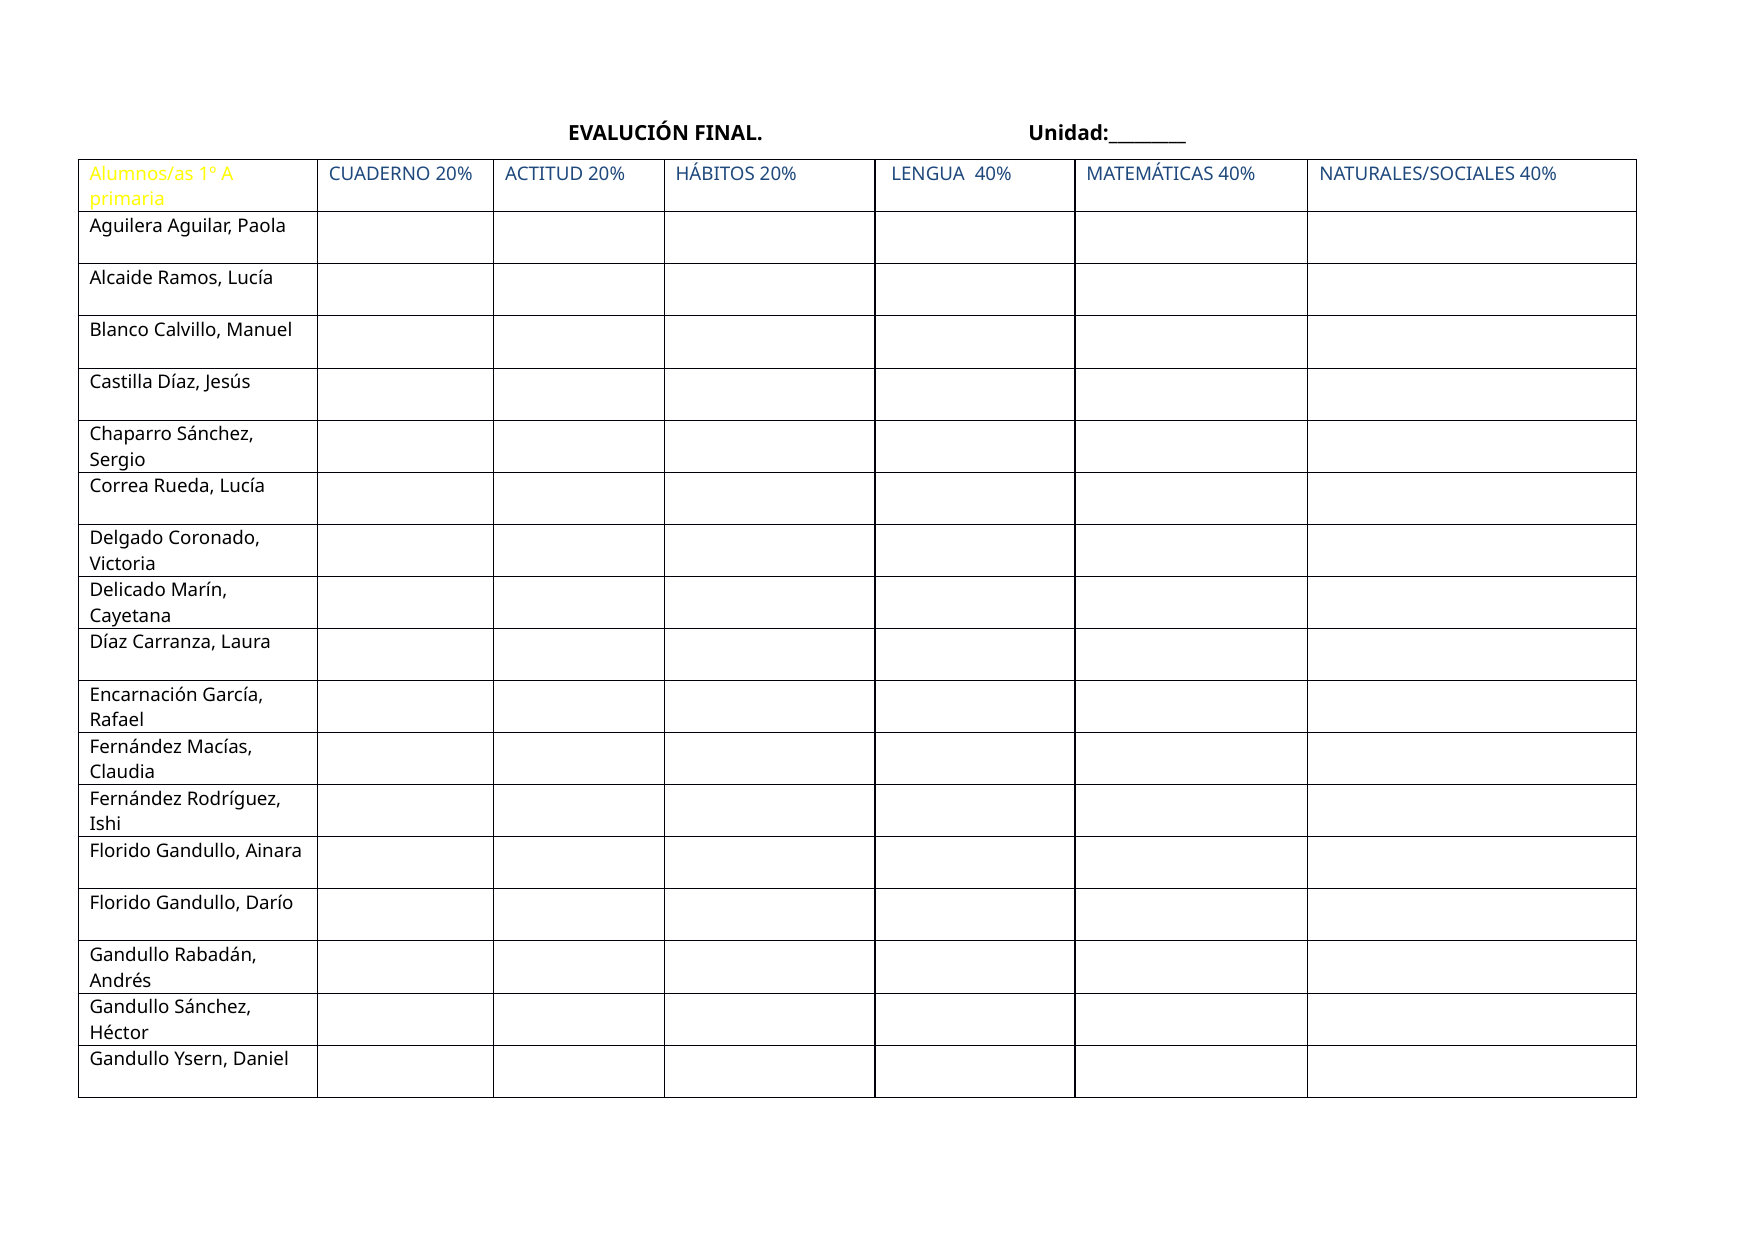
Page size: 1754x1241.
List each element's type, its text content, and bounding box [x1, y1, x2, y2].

table_cell [1308, 941, 1636, 992]
table_cell [876, 525, 1074, 576]
table_cell [876, 1046, 1074, 1097]
table_cell Castilla Díaz, Jesús [79, 369, 317, 419]
table_cell Delicado Marín, Cayetana [79, 577, 317, 628]
table_cell [1308, 212, 1636, 263]
table_cell [494, 264, 664, 315]
table_cell [318, 316, 493, 367]
table_cell Encarnación García, Rafael [79, 681, 317, 732]
table_cell [494, 941, 664, 992]
table_cell [1076, 577, 1307, 628]
table_cell [876, 629, 1074, 680]
table_cell [665, 629, 874, 680]
table_cell [665, 212, 874, 263]
table_cell [876, 473, 1074, 524]
table_cell [1308, 473, 1636, 524]
table_cell [665, 316, 874, 367]
table_cell [665, 525, 874, 576]
table_header LENGUA 40% [876, 160, 1074, 211]
table_cell [494, 369, 664, 419]
table_header HÁBITOS 20% [665, 160, 874, 211]
table_cell [876, 369, 1074, 419]
table_cell [876, 733, 1074, 784]
table_cell [1076, 473, 1307, 524]
table_cell Correa Rueda, Lucía [79, 473, 317, 524]
table_cell [1308, 525, 1636, 576]
table_cell [494, 473, 664, 524]
table_cell [1308, 629, 1636, 680]
table_cell [1308, 733, 1636, 784]
table_cell Aguilera Aguilar, Paola [79, 212, 317, 263]
table_cell [665, 941, 874, 992]
table_cell [318, 733, 493, 784]
table_cell [494, 212, 664, 263]
table_header MATEMÁTICAS 40% [1076, 160, 1307, 211]
table_cell [876, 264, 1074, 315]
table_cell Fernández Rodríguez, Ishi [79, 785, 317, 836]
table_cell [665, 889, 874, 940]
table_cell [1076, 681, 1307, 732]
table_cell [318, 1046, 493, 1097]
table_cell Florido Gandullo, Darío [79, 889, 317, 940]
table_cell [665, 733, 874, 784]
table_cell [1076, 837, 1307, 888]
table_cell [318, 837, 493, 888]
table_cell [318, 629, 493, 680]
table_cell [494, 1046, 664, 1097]
table_cell [1308, 994, 1636, 1044]
table_cell Delgado Coronado, Victoria [79, 525, 317, 576]
table_cell [1076, 889, 1307, 940]
table_cell [318, 889, 493, 940]
table_cell Fernández Macías, Claudia [79, 733, 317, 784]
table_cell [1308, 264, 1636, 315]
table_cell [1308, 577, 1636, 628]
table_cell [494, 525, 664, 576]
table_cell [318, 941, 493, 992]
table_cell [1076, 369, 1307, 419]
table_cell [876, 316, 1074, 367]
table_cell [1076, 629, 1307, 680]
table_cell [876, 889, 1074, 940]
table_header CUADERNO 20% [318, 160, 493, 211]
table_cell Blanco Calvillo, Manuel [79, 316, 317, 367]
table_cell [665, 785, 874, 836]
table_cell [876, 941, 1074, 992]
table_cell Díaz Carranza, Laura [79, 629, 317, 680]
table_header NATURALES/SOCIALES 40% [1308, 160, 1636, 211]
table_cell [318, 264, 493, 315]
table_header Alumnos/as 1º A primaria [79, 160, 317, 211]
table_cell [876, 994, 1074, 1044]
table_cell [494, 733, 664, 784]
table_cell [876, 212, 1074, 263]
table_cell [318, 212, 493, 263]
table_cell [318, 473, 493, 524]
table_cell [494, 785, 664, 836]
table_cell [1308, 316, 1636, 367]
table_cell [665, 369, 874, 419]
table_cell [876, 785, 1074, 836]
table_cell [1076, 525, 1307, 576]
table_cell [318, 994, 493, 1044]
table_cell [318, 785, 493, 836]
table_cell [665, 473, 874, 524]
text EVALUCIÓN FINAL. Unidad:_________ [118, 118, 1636, 147]
table_cell [318, 681, 493, 732]
table_cell [1076, 941, 1307, 992]
table_cell [1076, 421, 1307, 472]
table_cell [665, 264, 874, 315]
table_cell Gandullo Ysern, Daniel [79, 1046, 317, 1097]
table_cell [494, 421, 664, 472]
table_cell [494, 316, 664, 367]
table_cell [665, 837, 874, 888]
table_cell [1308, 785, 1636, 836]
table_cell [876, 577, 1074, 628]
table_cell [318, 421, 493, 472]
table_cell [1308, 369, 1636, 419]
table_cell [1076, 264, 1307, 315]
table_cell [1308, 837, 1636, 888]
table_cell [1076, 212, 1307, 263]
table_cell [494, 577, 664, 628]
table_cell Chaparro Sánchez, Sergio [79, 421, 317, 472]
table_cell [665, 994, 874, 1044]
table_cell [876, 681, 1074, 732]
table_cell Florido Gandullo, Ainara [79, 837, 317, 888]
table_cell [665, 577, 874, 628]
table_cell [1076, 316, 1307, 367]
table_cell Alcaide Ramos, Lucía [79, 264, 317, 315]
table_header ACTITUD 20% [494, 160, 664, 211]
table_cell [494, 889, 664, 940]
table_cell [1076, 733, 1307, 784]
table_cell [1308, 421, 1636, 472]
table_cell [318, 525, 493, 576]
table_cell [1076, 1046, 1307, 1097]
table_cell [494, 629, 664, 680]
table_cell [1308, 681, 1636, 732]
table_cell [494, 681, 664, 732]
table_cell [1076, 994, 1307, 1044]
table_cell [1308, 889, 1636, 940]
table_cell [494, 994, 664, 1044]
table_cell [1076, 785, 1307, 836]
table_cell [876, 421, 1074, 472]
table_cell Gandullo Sánchez, Héctor [79, 994, 317, 1044]
table_cell [494, 837, 664, 888]
table_cell [318, 369, 493, 419]
table_cell [876, 837, 1074, 888]
table_cell [318, 577, 493, 628]
table_cell [665, 421, 874, 472]
table_cell [665, 681, 874, 732]
table_cell [665, 1046, 874, 1097]
table_cell Gandullo Rabadán, Andrés [79, 941, 317, 992]
table_cell [1308, 1046, 1636, 1097]
